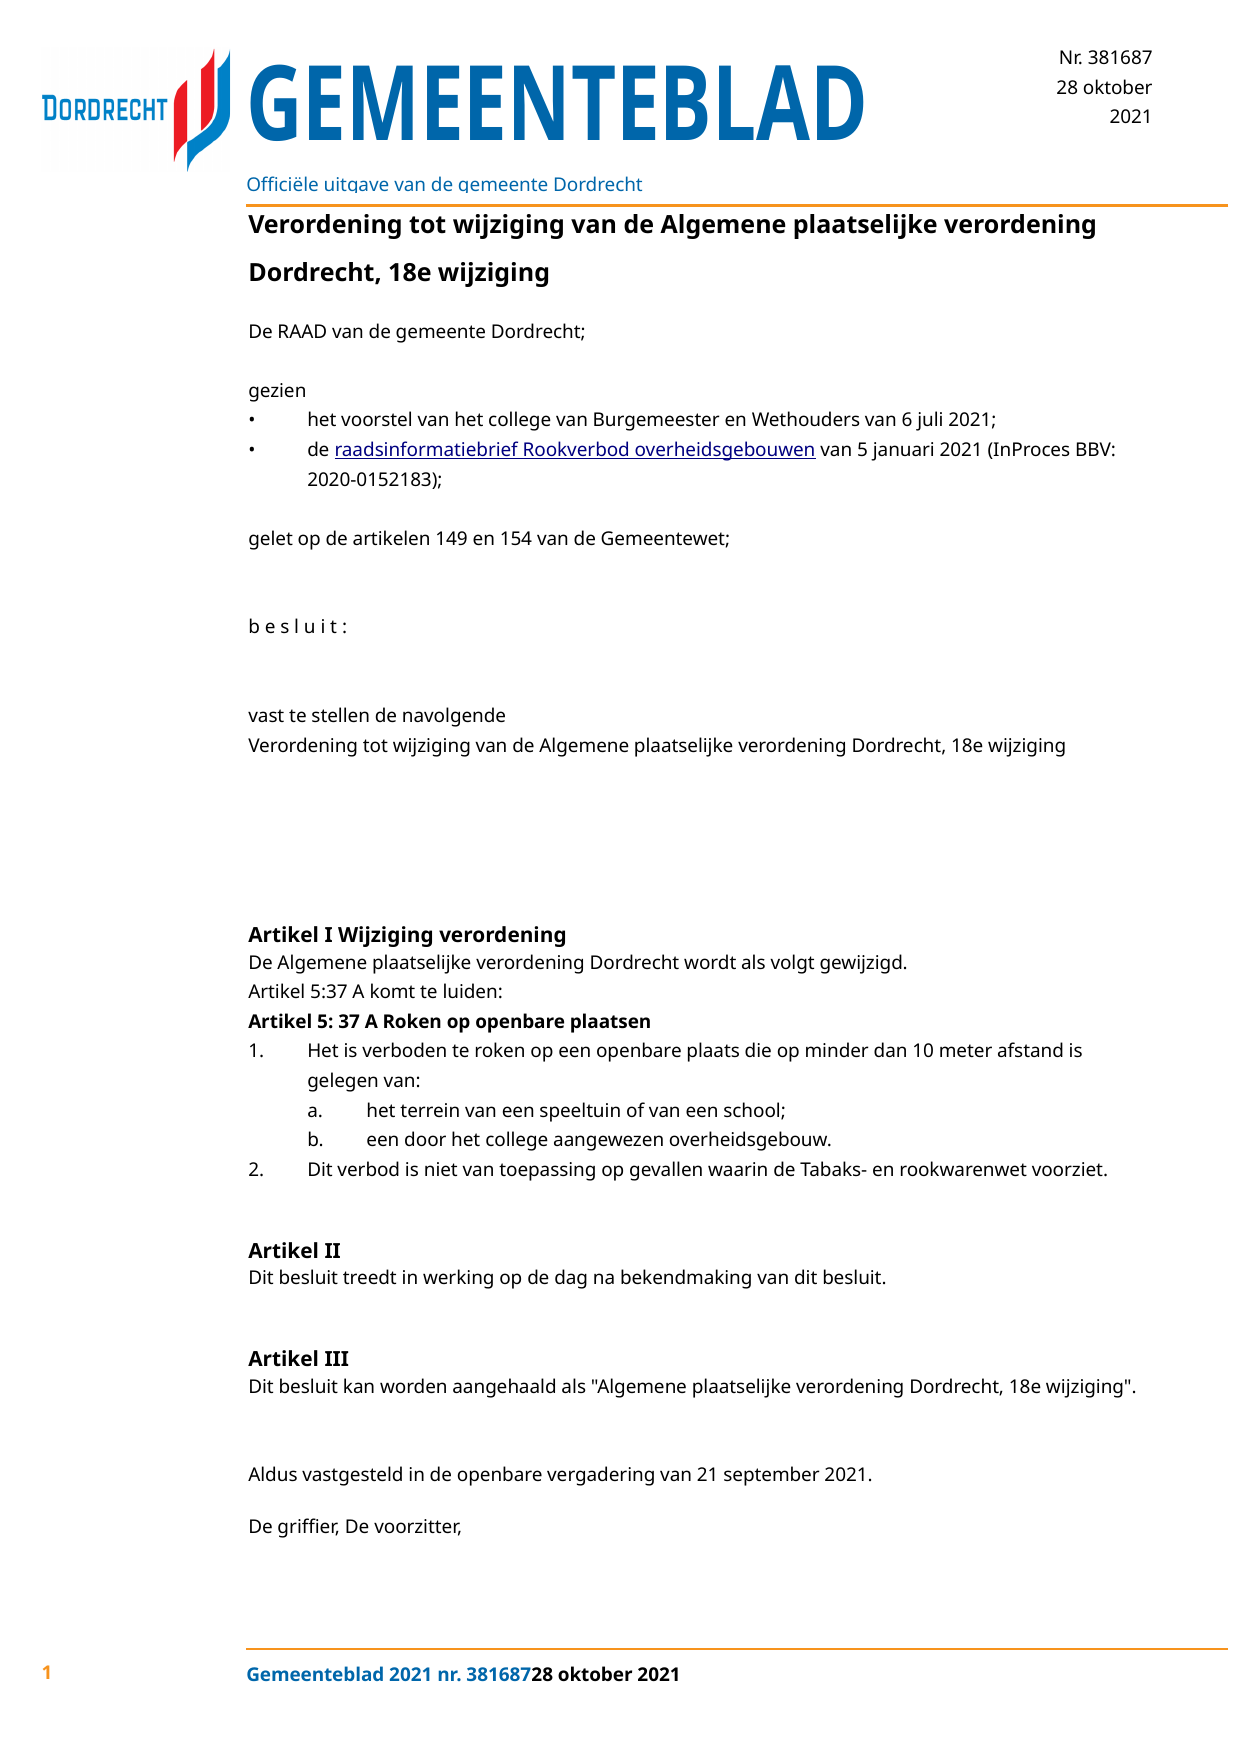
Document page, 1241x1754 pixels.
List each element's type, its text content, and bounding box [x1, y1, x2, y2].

text Dit besluit treedt in werking op de dag na bekendmaking van dit besluit. [248, 1264, 1152, 1290]
list een door het college aangewezen overheidsgebouw. [307, 1126, 1152, 1152]
picture [41, 47, 231, 172]
text De RAAD van de gemeente Dordrecht; [248, 318, 1152, 344]
text b e s l u i t : [248, 614, 1152, 639]
list Het is verboden te roken op een openbare plaats die op minder dan 10 meter afstand is gelegen van: [248, 1038, 1152, 1093]
list het terrein van een speeltuin of van een school; [307, 1097, 1152, 1123]
text Artikel 5: 37 A Roken op openbare plaatsen [248, 1008, 1152, 1034]
text Verordening tot wijziging van de Algemene plaatselijke verordening Dordrecht, 18e wijziging [248, 732, 1152, 758]
text vast te stellen de navolgende [248, 702, 1152, 728]
list Dit verbod is niet van toepassing op gevallen waarin de Tabaks- en rookwarenwet voorziet. [248, 1156, 1152, 1182]
text Aldus vastgesteld in de openbare vergadering van 21 september 2021. [248, 1462, 1152, 1487]
text gezien [248, 377, 1152, 403]
text De Algemene plaatselijke verordening Dordrecht wordt als volgt gewijzigd. [248, 949, 1152, 975]
list het voorstel van het college van Burgemeester en Wethouders van 6 juli 2021; [248, 407, 1152, 432]
text Dit besluit kan worden aangehaald als "Algemene plaatselijke verordening Dordrecht, 18e wijziging". [248, 1373, 1152, 1399]
text Verordening tot wijziging van de Algemene plaatselijke verordening Dordrecht, 18e wijziging [248, 207, 1152, 288]
text Artikel III [248, 1344, 1152, 1373]
text gelet op de artikelen 149 en 154 van de Gemeentewet; [248, 525, 1152, 551]
text Artikel 5:37 A komt te luiden: [248, 978, 1152, 1004]
text Artikel I Wijziging verordening [248, 921, 1152, 949]
list de raadsinformatiebrief Rookverbod overheidsgebouwen van 5 januari 2021 (InProces BBV: 2020-0152183); [248, 436, 1152, 492]
text De griffier, De voorzitter, [248, 1513, 1152, 1539]
text Artikel II [248, 1236, 1152, 1264]
